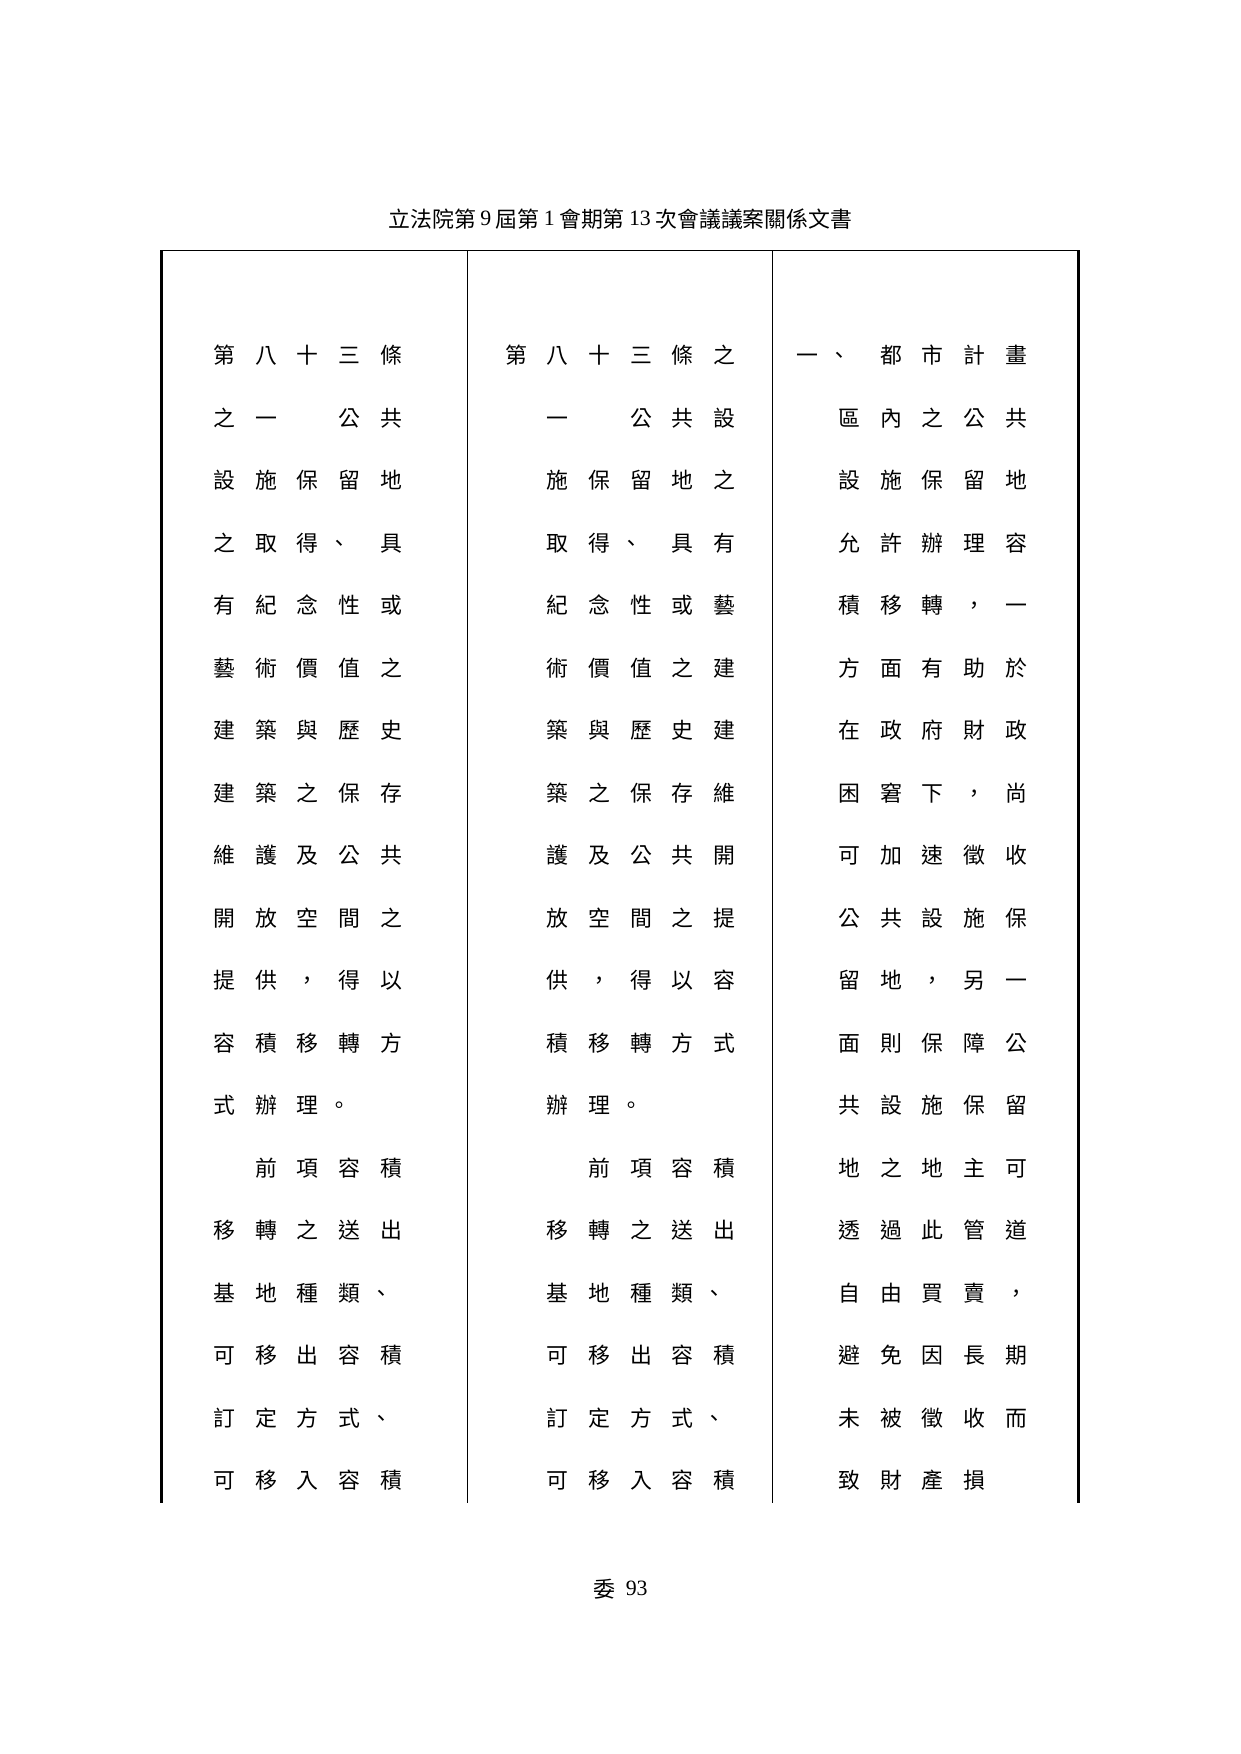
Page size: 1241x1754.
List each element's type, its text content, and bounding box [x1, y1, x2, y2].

table_cell 第八十三條之一 公共設施保留地之取得、具有紀念性或藝術價值之建築與歷史建築之保存維護及公共開放空間之提供，得以容積移轉方式辦理。 前項容積移轉之送出基地種類、可移出容積訂定方式、可移入容積 [163, 251, 467, 1503]
table_cell 一、都市計畫區內之公共設施保留地允許辦理容積移轉，一方面有助於在政府財政困窘下，尚可加速徵收公共設施保留地，另一面則保障公共設施保留地之地主可透過此管道自由買賣，避免因長期未被徵收而致財產損 [773, 251, 1077, 1503]
table_cell 第八十三條之一 公共設施保留地之取得、具有紀念性或藝術價值之建築與歷史建築之保存維護及公共開放空間之提供，得以容積移轉方式辦理。 前項容積移轉之送出基地種類、可移出容積訂定方式、可移入容積 [468, 251, 772, 1503]
